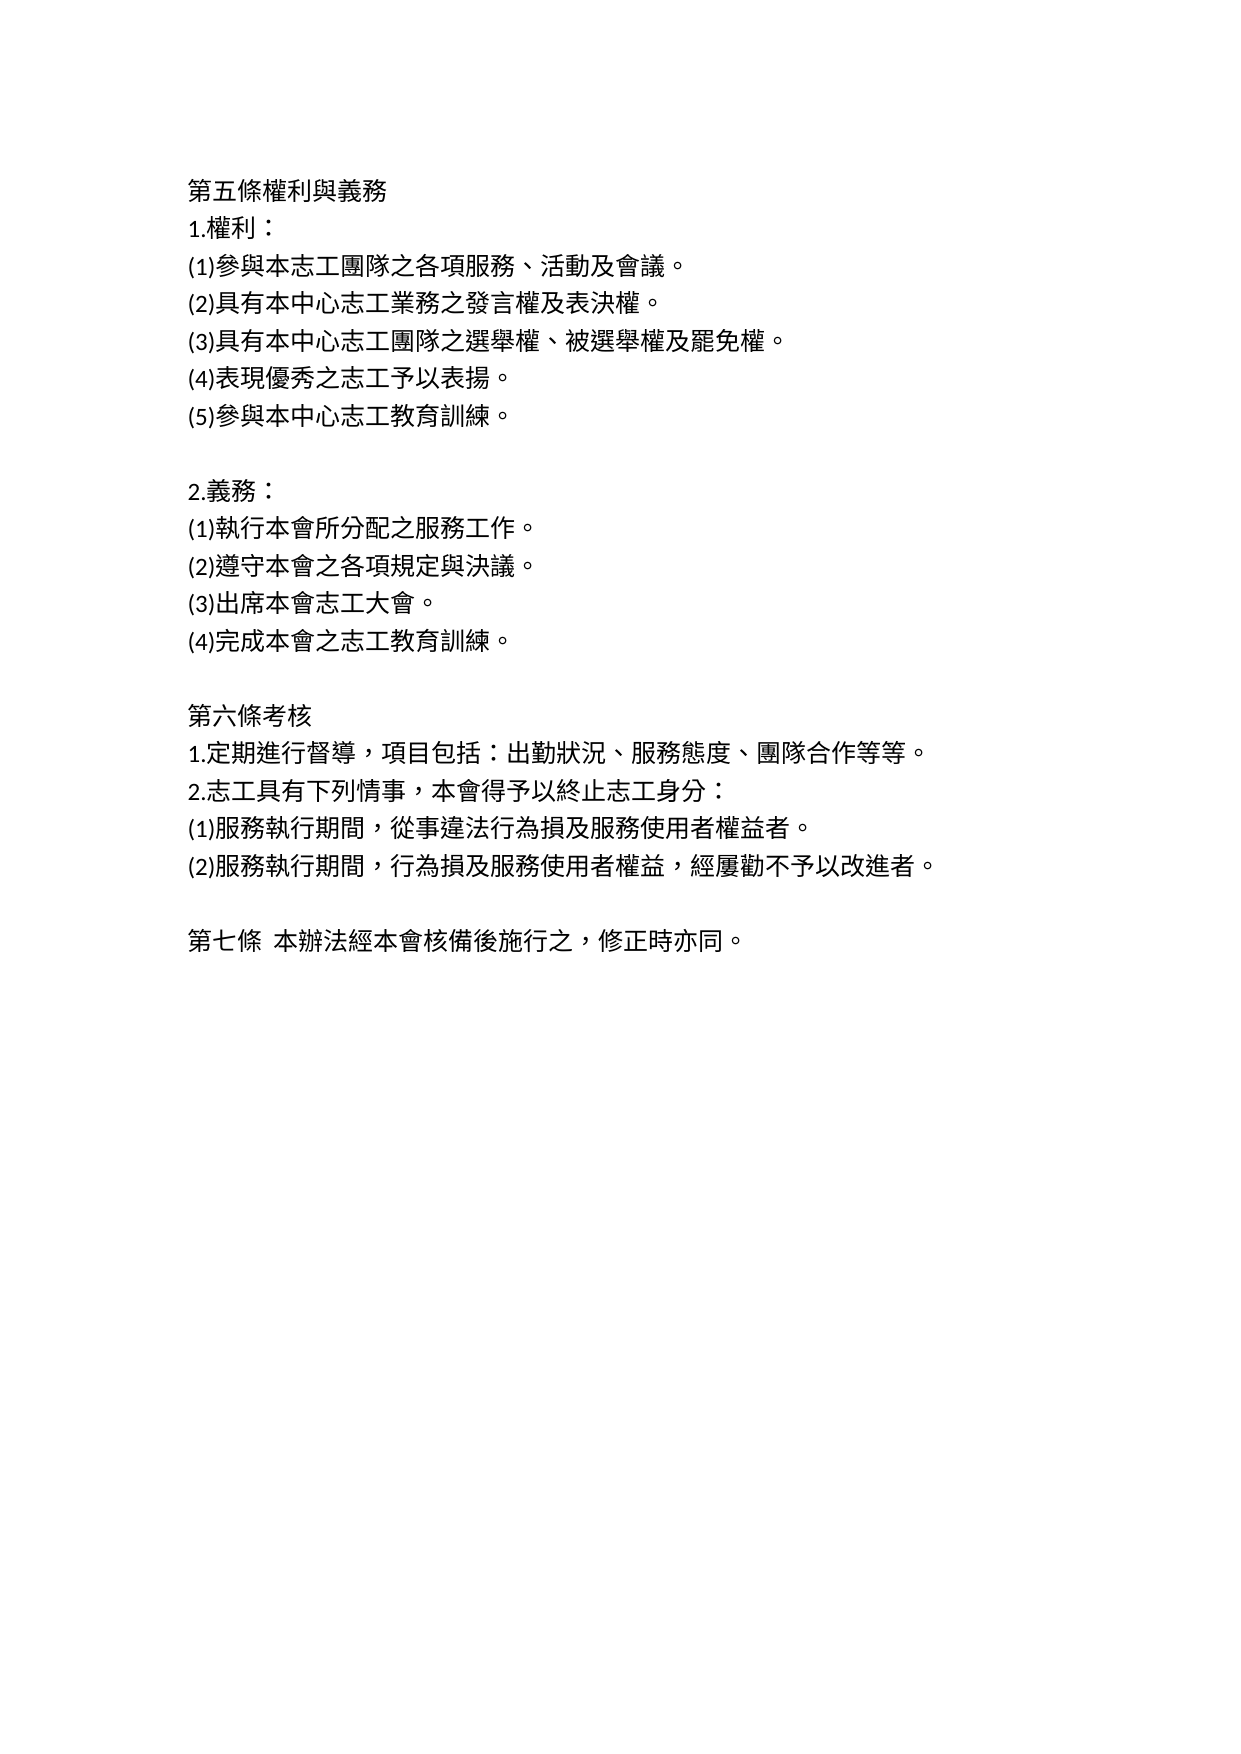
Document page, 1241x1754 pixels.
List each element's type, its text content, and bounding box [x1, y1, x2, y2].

text (3)出席本會志工大會。 [187, 577, 1053, 614]
text (1)執行本會所分配之服務工作。 [187, 502, 1053, 539]
text 2.義務： [187, 464, 1053, 502]
text (1)服務執行期間，從事違法行為損及服務使用者權益者。 [187, 802, 1053, 839]
text 1.權利： [187, 202, 1053, 239]
text 第六條考核 [187, 689, 1053, 727]
text (5)參與本中心志工教育訓練。 [187, 389, 1053, 427]
text (2)具有本中心志工業務之發言權及表決權。 [187, 277, 1053, 314]
text 第五條權利與義務 [187, 164, 1053, 202]
text (2)遵守本會之各項規定與決議。 [187, 539, 1053, 577]
text (2)服務執行期間，行為損及服務使用者權益，經屢勸不予以改進者。 [187, 839, 1053, 877]
text (3)具有本中心志工團隊之選舉權、被選舉權及罷免權。 [187, 314, 1053, 352]
text (4)完成本會之志工教育訓練。 [187, 614, 1053, 652]
text (4)表現優秀之志工予以表揚。 [187, 352, 1053, 389]
text 1.定期進行督導，項目包括：出勤狀況、服務態度、團隊合作等等。 [187, 727, 1053, 764]
text 第七條 本辦法經本會核備後施行之，修正時亦同。 [187, 914, 1053, 952]
text (1)參與本志工團隊之各項服務、活動及會議。 [187, 239, 1053, 277]
text 2.志工具有下列情事，本會得予以終止志工身分： [187, 764, 1053, 802]
